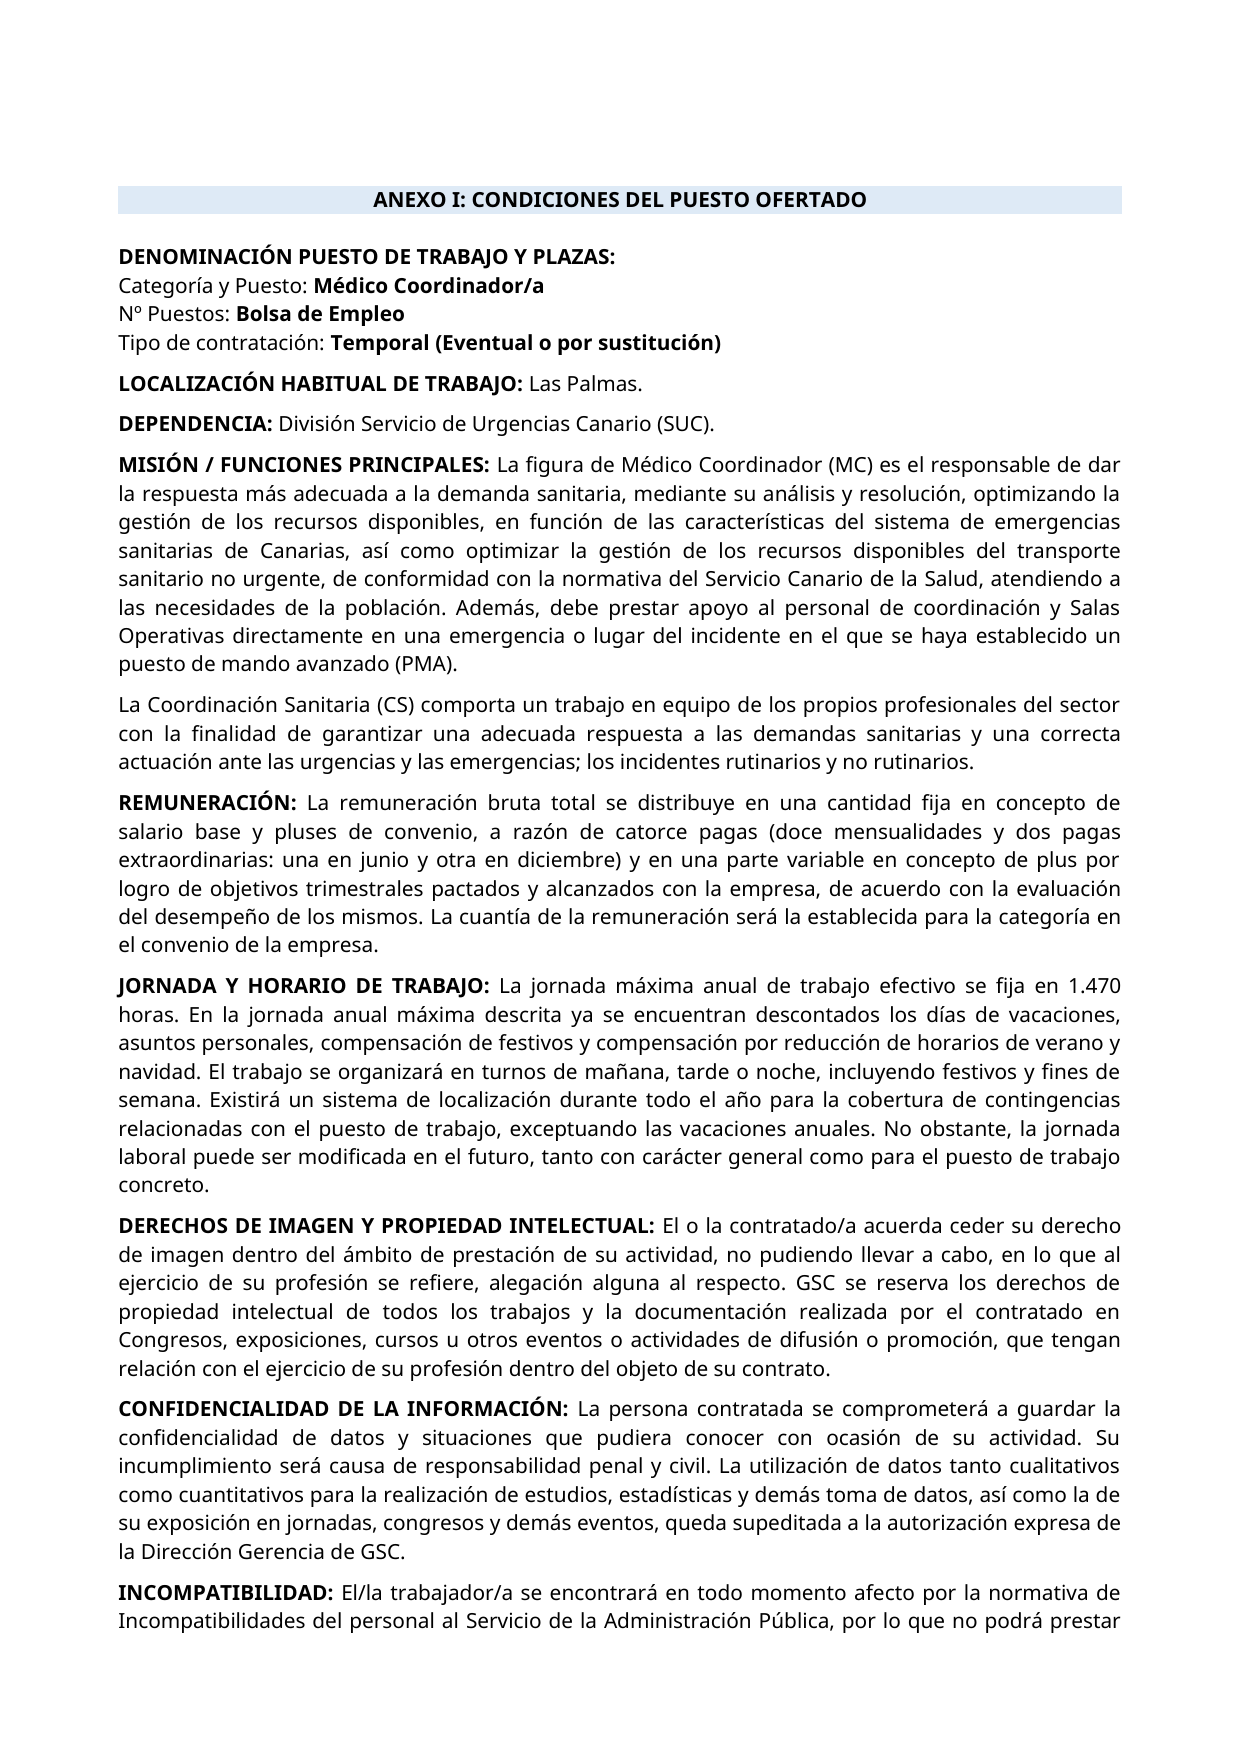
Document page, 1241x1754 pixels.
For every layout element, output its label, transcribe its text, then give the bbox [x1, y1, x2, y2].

text ANEXO I: CONDICIONES DEL PUESTO OFERTADO [118, 186, 1122, 214]
text Categoría y Puesto: Médico Coordinador/a [118, 271, 1122, 299]
text CONFIDENCIALIDAD DE LA INFORMACIÓN: La persona contratada se comprometerá a guardar la confidencialidad de datos y situaciones que pudiera conocer con ocasión de su actividad. Su incumplimiento será causa de responsabilidad penal y civil. La utilización de datos tanto cualitativos como cuantitativos para la realización de estudios, estadísticas y demás toma de datos, así como la de su exposición en jornadas, congresos y demás eventos, queda supeditada a la autorización expresa de la Dirección Gerencia de GSC. [118, 1394, 1122, 1565]
text LOCALIZACIÓN HABITUAL DE TRABAJO: Las Palmas. [118, 369, 1122, 397]
text DENOMINACIÓN PUESTO DE TRABAJO Y PLAZAS: [118, 242, 1122, 271]
text La Coordinación Sanitaria (CS) comporta un trabajo en equipo de los propios profesionales del sector con la finalidad de garantizar una adecuada respuesta a las demandas sanitarias y una correcta actuación ante las urgencias y las emergencias; los incidentes rutinarios y no rutinarios. [118, 691, 1122, 776]
text INCOMPATIBILIDAD: El/la trabajador/a se encontrará en todo momento afecto por la normativa de Incompatibilidades del personal al Servicio de la Administración Pública, por lo que no podrá prestar [118, 1578, 1122, 1634]
text DERECHOS DE IMAGEN Y PROPIEDAD INTELECTUAL: El o la contratado/a acuerda ceder su derecho de imagen dentro del ámbito de prestación de su actividad, no pudiendo llevar a cabo, en lo que al ejercicio de su profesión se refiere, alegación alguna al respecto. GSC se reserva los derechos de propiedad intelectual de todos los trabajos y la documentación realizada por el contratado en Congresos, exposiciones, cursos u otros eventos o actividades de difusión o promoción, que tengan relación con el ejercicio de su profesión dentro del objeto de su contrato. [118, 1211, 1122, 1382]
text MISIÓN / FUNCIONES PRINCIPALES: La figura de Médico Coordinador (MC) es el responsable de dar la respuesta más adecuada a la demanda sanitaria, mediante su análisis y resolución, optimizando la gestión de los recursos disponibles, en función de las características del sistema de emergencias sanitarias de Canarias, así como optimizar la gestión de los recursos disponibles del transporte sanitario no urgente, de conformidad con la normativa del Servicio Canario de la Salud, atendiendo a las necesidades de la población. Además, debe prestar apoyo al personal de coordinación y Salas Operativas directamente en una emergencia o lugar del incidente en el que se haya establecido un puesto de mando avanzado (PMA). [118, 451, 1122, 678]
text DEPENDENCIA: División Servicio de Urgencias Canario (SUC). [118, 409, 1122, 438]
text REMUNERACIÓN: La remuneración bruta total se distribuye en una cantidad fija en concepto de salario base y pluses de convenio, a razón de catorce pagas (doce mensualidades y dos pagas extraordinarias: una en junio y otra en diciembre) y en una parte variable en concepto de plus por logro de objetivos trimestrales pactados y alcanzados con la empresa, de acuerdo con la evaluación del desempeño de los mismos. La cuantía de la remuneración será la establecida para la categoría en el convenio de la empresa. [118, 788, 1122, 959]
text Nº Puestos: Bolsa de Empleo [118, 299, 1122, 328]
text Tipo de contratación: Temporal (Eventual o por sustitución) [118, 328, 1122, 356]
text JORNADA Y HORARIO DE TRABAJO: La jornada máxima anual de trabajo efectivo se fija en 1.470 horas. En la jornada anual máxima descrita ya se encuentran descontados los días de vacaciones, asuntos personales, compensación de festivos y compensación por reducción de horarios de verano y navidad. El trabajo se organizará en turnos de mañana, tarde o noche, incluyendo festivos y fines de semana. Existirá un sistema de localización durante todo el año para la cobertura de contingencias relacionadas con el puesto de trabajo, exceptuando las vacaciones anuales. No obstante, la jornada laboral puede ser modificada en el futuro, tanto con carácter general como para el puesto de trabajo concreto. [118, 971, 1122, 1199]
